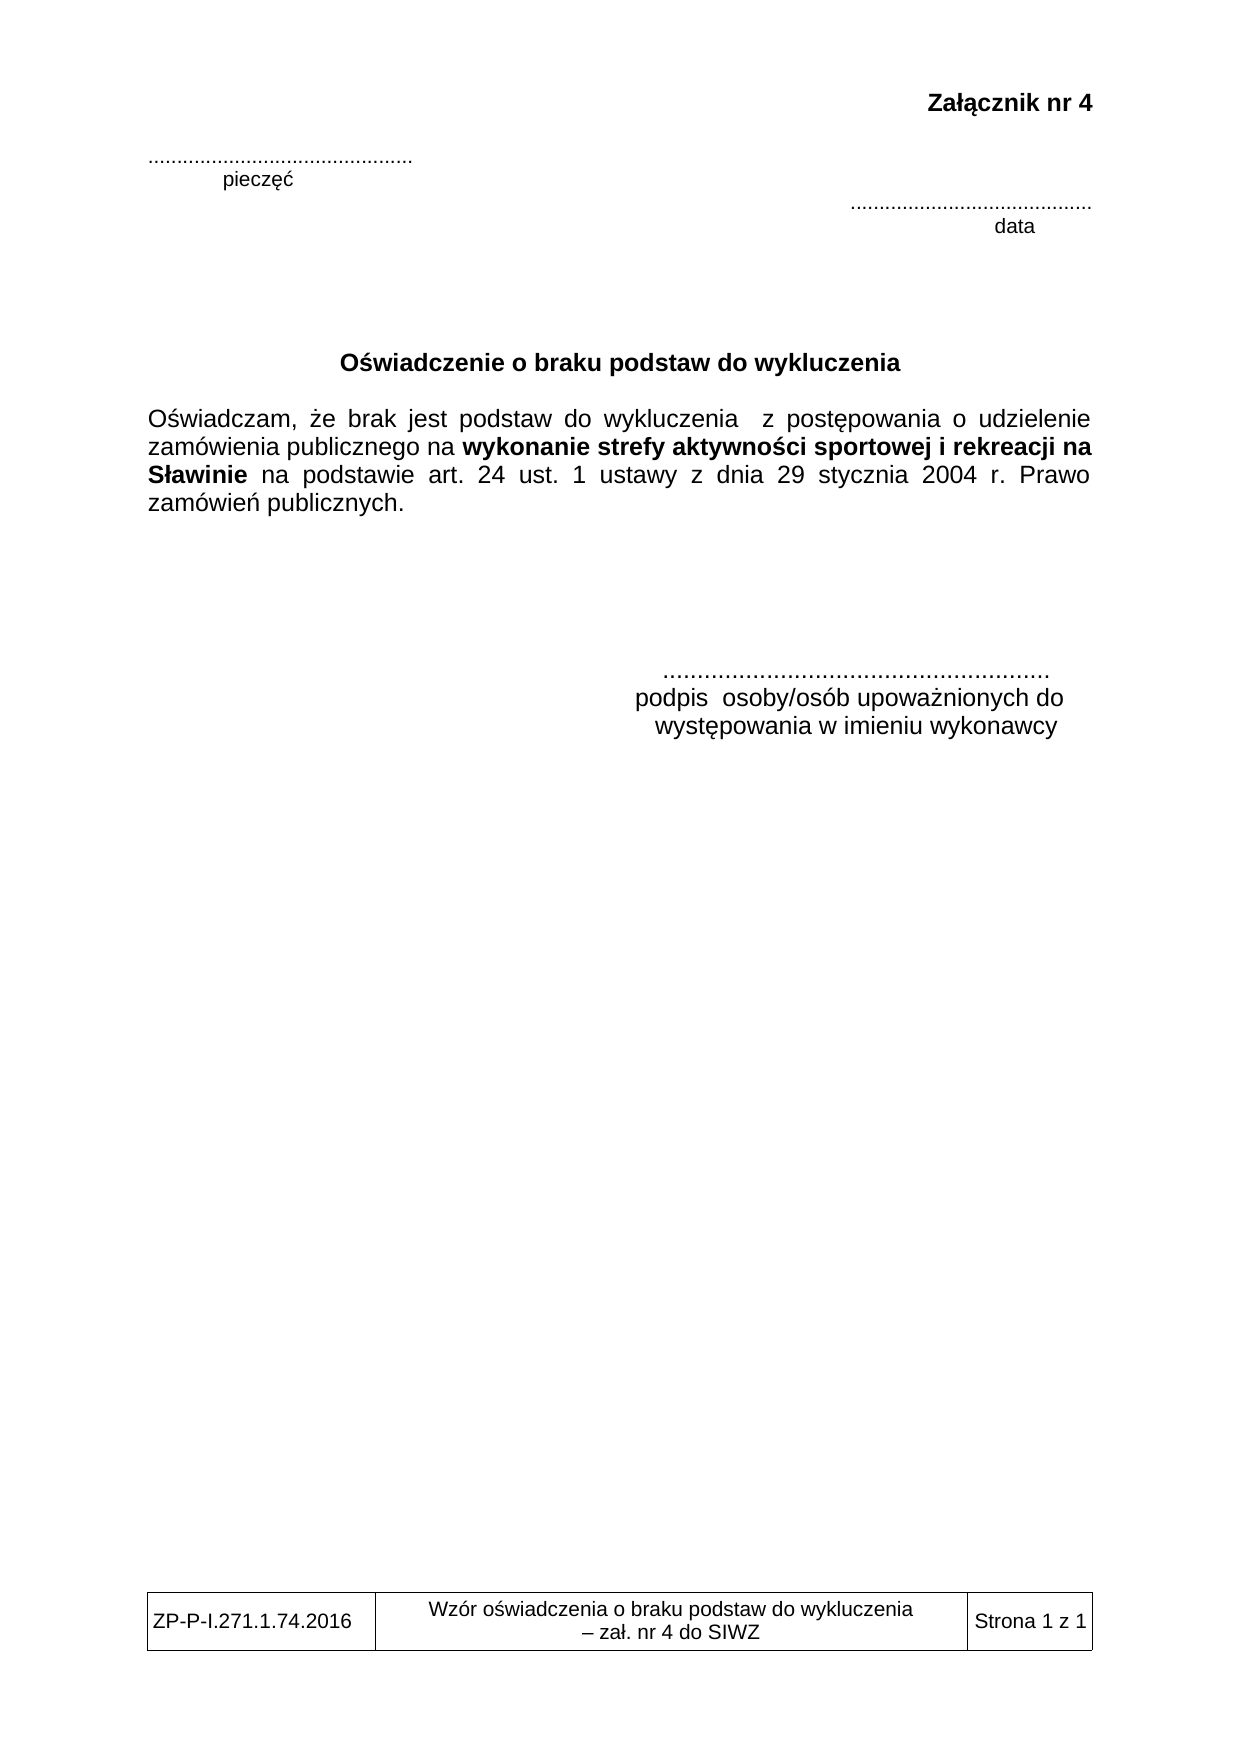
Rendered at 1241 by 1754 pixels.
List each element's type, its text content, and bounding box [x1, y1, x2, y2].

text podpis osoby/osób upoważnionych do [620, 684, 1093, 712]
text występowania w imieniu wykonawcy [620, 712, 1093, 740]
text Oświadczenie o braku podstaw do wykluczenia [148, 349, 1093, 377]
text .............................................. [148, 144, 1093, 168]
text data [148, 214, 1093, 237]
subtitle Załącznik nr 4 [148, 89, 1093, 117]
text .......................................... [148, 191, 1093, 214]
text ........................................................ [620, 656, 1093, 684]
text Oświadczam, że brak jest podstaw do wykluczenia z postępowania o udzielenie zamówienia publicznego na wykonanie strefy aktywności sportowej i rekreacji na Sławinie na podstawie art. 24 ust. 1 ustawy z dnia 29 stycznia 2004 r. Prawo zamówień publicznych. [148, 405, 1093, 517]
text pieczęć [148, 168, 1093, 191]
